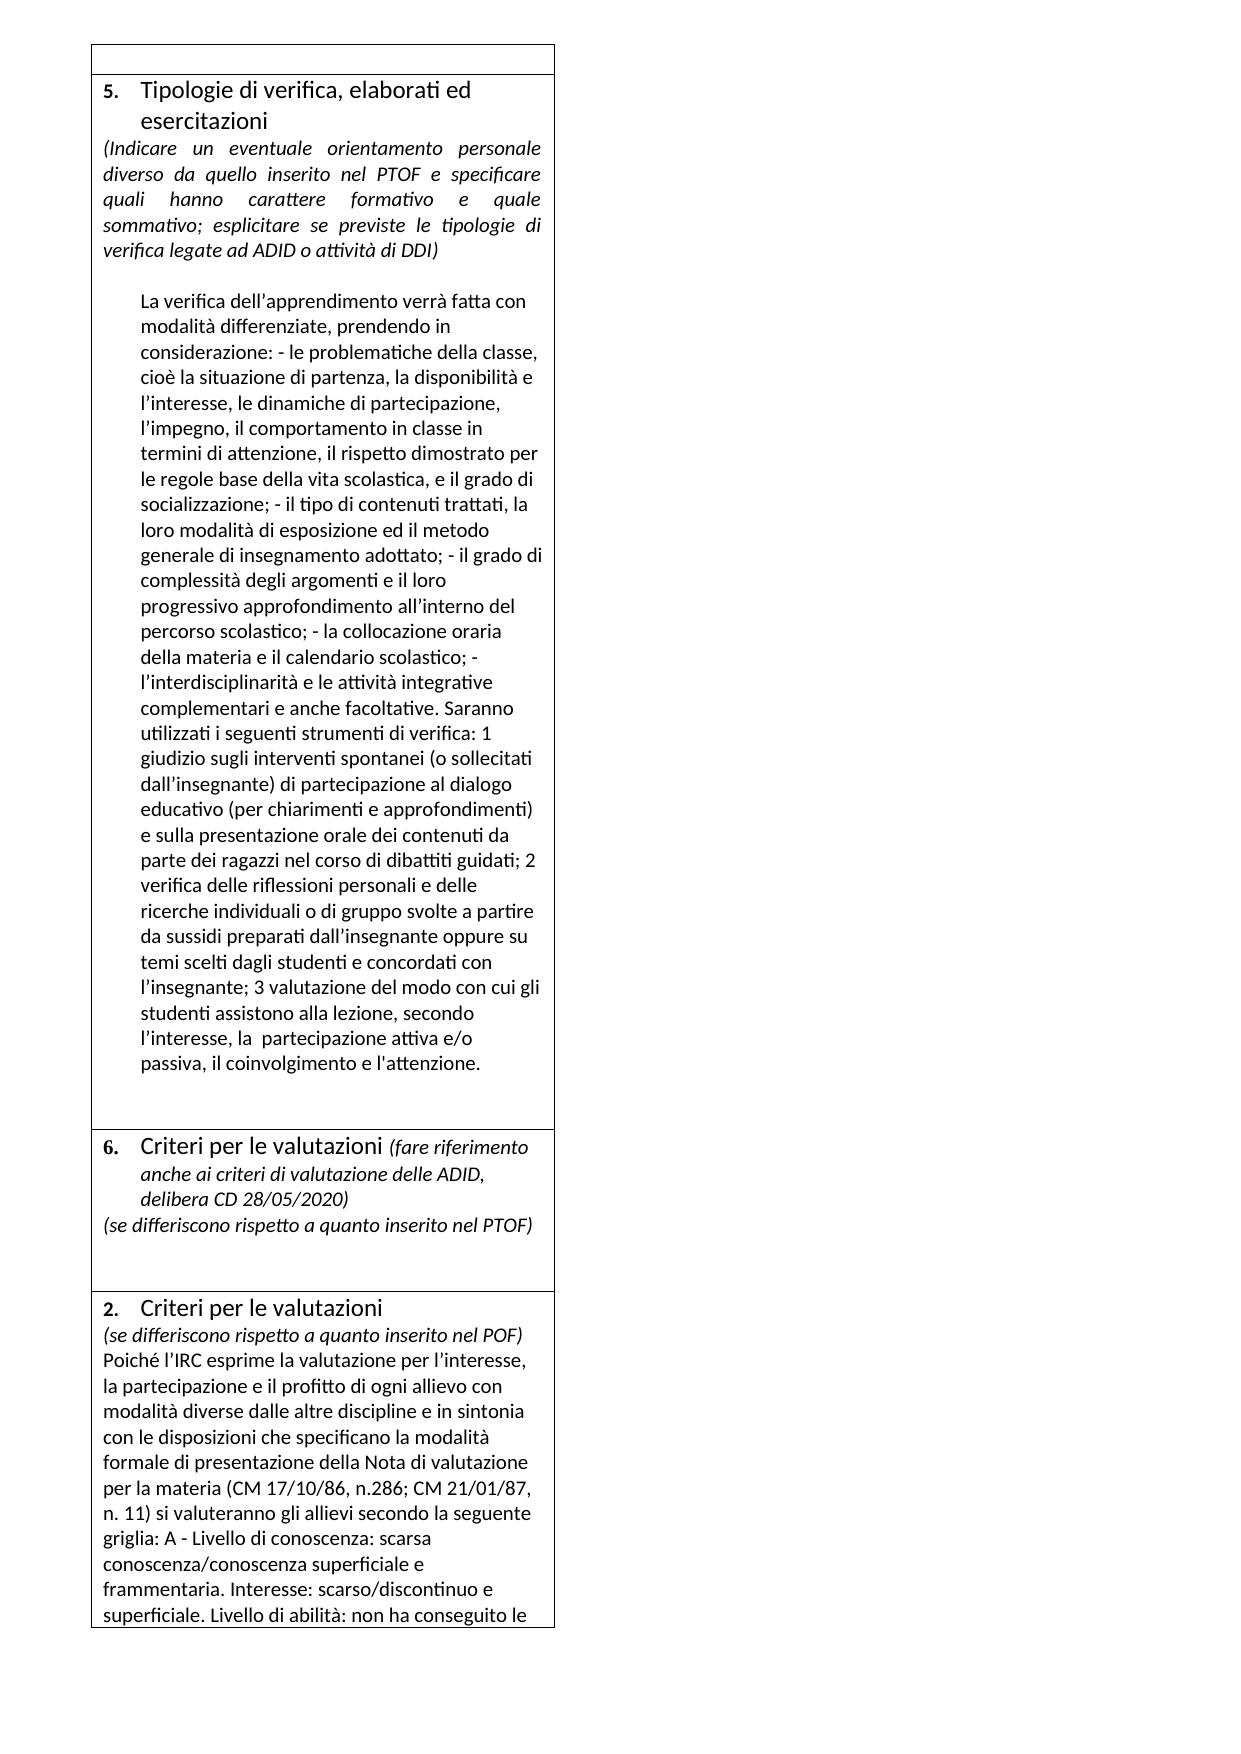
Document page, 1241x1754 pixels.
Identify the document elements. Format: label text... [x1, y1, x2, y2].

table_cell [555, 1129, 1140, 1291]
table_cell Criteri per le valutazioni (se differiscono rispetto a quanto inserito nel POF) Poiché l’IRC esprime la valutazione per l’interesse, la partecipazione e il profitto di ogni allievo con modalità diverse dalle altre discipline e in sintonia con le disposizioni che specificano la modalità formale di presentazione della Nota di valutazione per la materia (CM 17/10/86, n.286; CM 21/01/87, n. 11) si valuteranno gli allievi secondo la seguente griglia: A - Livello di conoscenza: scarsa conoscenza/conoscenza superficiale e frammentaria. Interesse: scarso/discontinuo e superficiale. Livello di abilità: non ha conseguito le [92, 1292, 554, 1627]
table_cell [555, 74, 1140, 1129]
table_cell [555, 1291, 1140, 1627]
table_cell [555, 44, 1140, 73]
table_cell Tipologie di verifica, elaborati ed esercitazioni (Indicare un eventuale orientamento personale diverso da quello inserito nel PTOF e specificare quali hanno carattere formativo e quale sommativo; esplicitare se previste le tipologie di verifica legate ad ADID o attività di DDI) La verifica dell’apprendimento verrà fatta con modalità differenziate, prendendo in considerazione: - le problematiche della classe, cioè la situazione di partenza, la disponibilità e l’interesse, le dinamiche di partecipazione, l’impegno, il comportamento in classe in termini di attenzione, il rispetto dimostrato per le regole base della vita scolastica, e il grado di socializzazione; - il tipo di contenuti trattati, la loro modalità di esposizione ed il metodo generale di insegnamento adottato; - il grado di complessità degli argomenti e il loro progressivo approfondimento all’interno del percorso scolastico; - la collocazione oraria della materia e il calendario scolastico; - l’interdisciplinarità e le attività integrative complementari e anche facoltative. Saranno utilizzati i seguenti strumenti di verifica: 1 giudizio sugli interventi spontanei (o sollecitati dall’insegnante) di partecipazione al dialogo educativo (per chiarimenti e approfondimenti) e sulla presentazione orale dei contenuti da parte dei ragazzi nel corso di dibattiti guidati; 2 verifica delle riflessioni personali e delle ricerche individuali o di gruppo svolte a partire da sussidi preparati dall’insegnante oppure su temi scelti dagli studenti e concordati con l’insegnante; 3 valutazione del modo con cui gli studenti assistono alla lezione, secondo l’interesse, la partecipazione attiva e/o passiva, il coinvolgimento e l'attenzione. [92, 75, 140, 1129]
